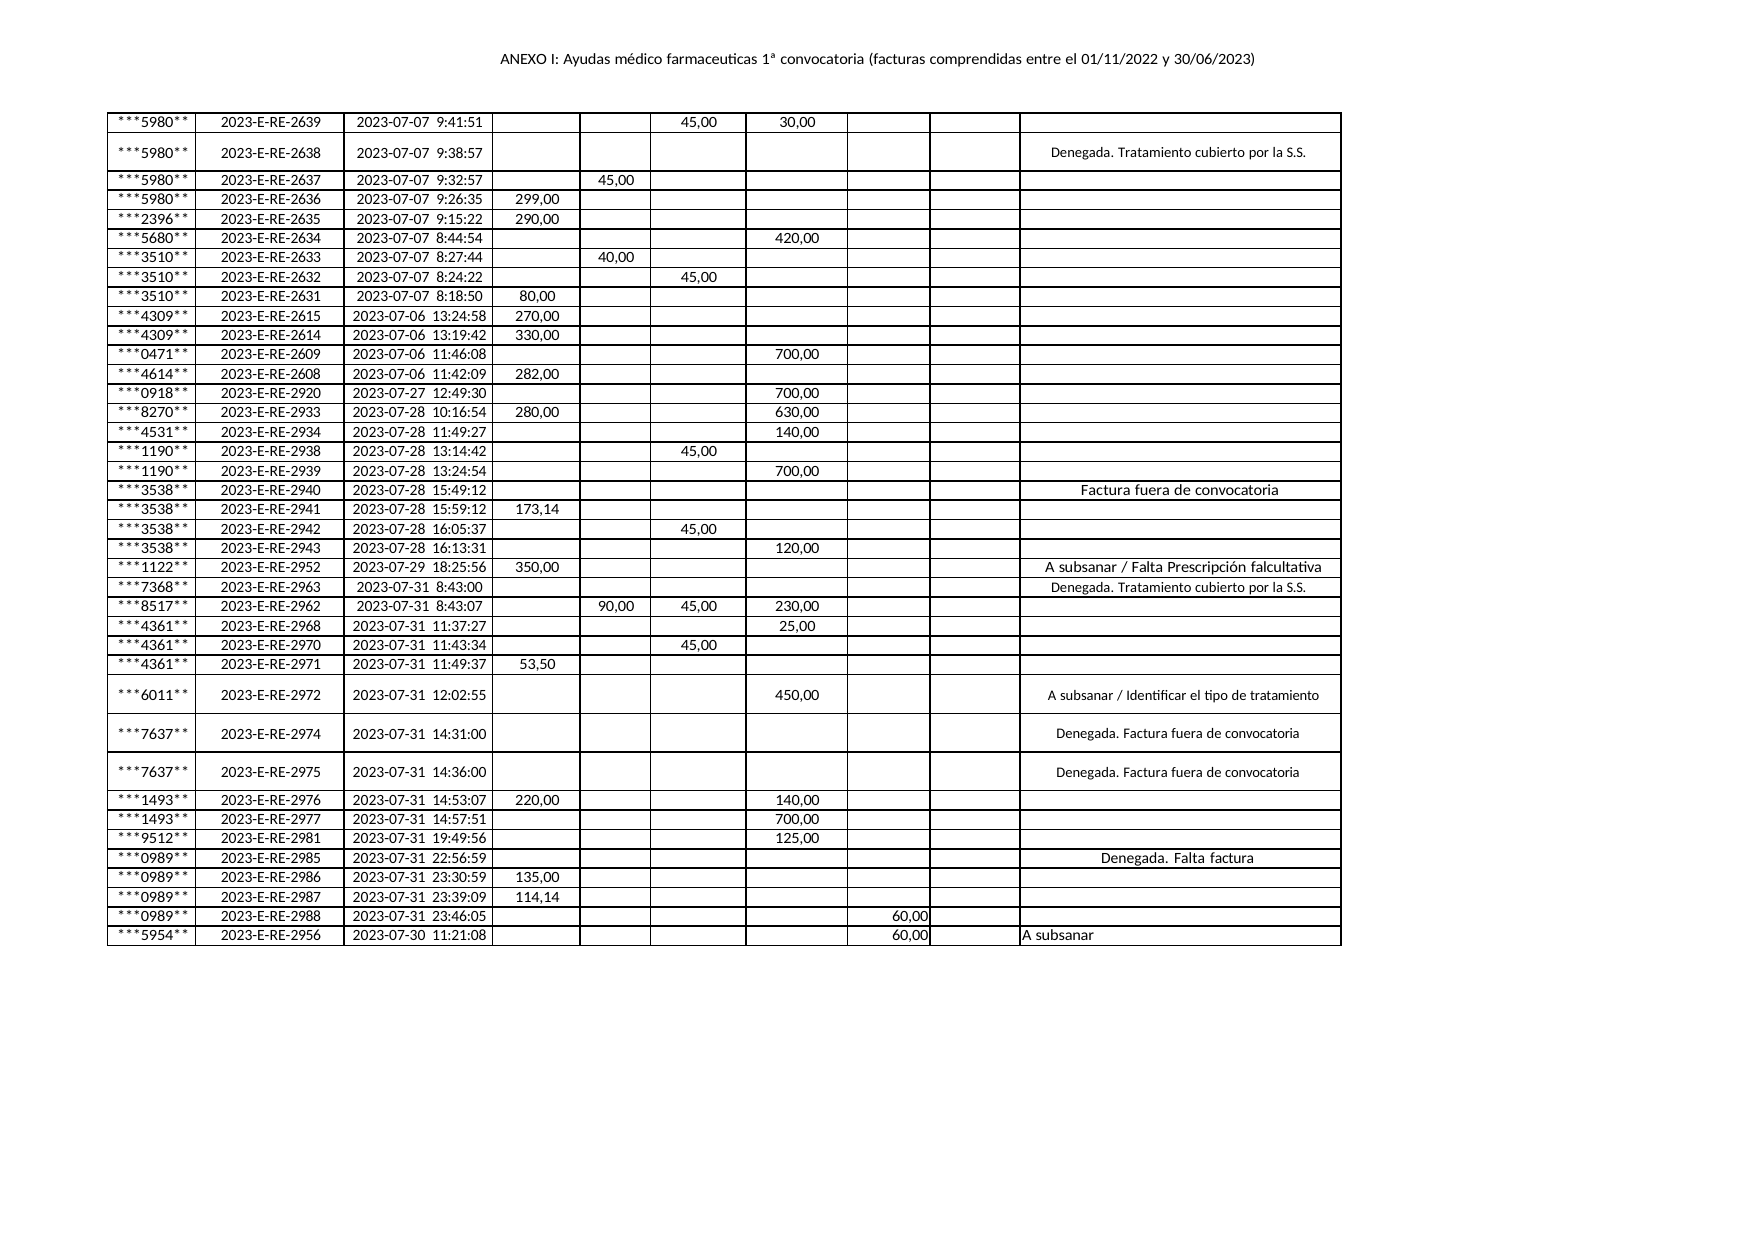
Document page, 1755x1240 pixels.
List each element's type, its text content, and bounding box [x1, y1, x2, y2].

table_cell [848, 191, 929, 209]
table_cell Denegada. Factura fuera de convocatoria [1021, 714, 1340, 751]
table_cell [581, 501, 650, 519]
table_cell 2023-07-28 13:14:42 [345, 443, 492, 461]
table_cell [651, 482, 745, 499]
table_cell [848, 307, 929, 325]
table_cell ***6011** [108, 675, 195, 712]
table_cell 2023-07-07 9:26:35 [345, 191, 492, 209]
table_cell [581, 385, 650, 402]
table_cell 140,00 [747, 791, 847, 809]
table_cell [931, 888, 1019, 906]
table_cell 2023-E-RE-2971 [196, 656, 343, 674]
table_cell 53,50 [493, 656, 579, 674]
table_cell [747, 365, 847, 383]
table_cell 2023-E-RE-2962 [196, 598, 343, 616]
table_header 2023-07-07 9:41:51 [345, 114, 492, 131]
table_cell [1021, 540, 1340, 557]
table_cell 45,00 [651, 268, 745, 286]
table_cell [1021, 908, 1340, 925]
table_cell [1021, 268, 1340, 286]
table_cell [581, 908, 650, 925]
table_cell [493, 520, 579, 538]
table_header 2023-E-RE-2639 [196, 114, 343, 131]
table_header [931, 114, 1019, 131]
table_cell 2023-07-06 11:46:08 [345, 346, 492, 364]
table_cell 2023-E-RE-2614 [196, 327, 343, 344]
table_cell [581, 850, 650, 867]
table_cell [581, 888, 650, 906]
table_cell 2023-07-29 18:25:56 [345, 559, 492, 577]
table_cell [581, 365, 650, 383]
table_cell [931, 268, 1019, 286]
table_cell 2023-E-RE-2609 [196, 346, 343, 364]
table_cell [747, 850, 847, 867]
table_cell [1021, 249, 1340, 267]
table_cell [493, 675, 579, 712]
table_cell [581, 288, 650, 306]
table_cell ***0989** [108, 888, 195, 906]
table_cell [1021, 830, 1340, 848]
table_cell 2023-E-RE-2933 [196, 404, 343, 422]
table_cell [493, 811, 579, 828]
table_cell 2023-E-RE-2956 [196, 927, 343, 945]
table_cell 120,00 [747, 540, 847, 557]
table_cell ***0989** [108, 908, 195, 925]
table_cell ***4361** [108, 656, 195, 674]
table_cell [493, 830, 579, 848]
table_cell [931, 656, 1019, 674]
table_cell [931, 617, 1019, 635]
table_cell [581, 791, 650, 809]
table_cell [1021, 443, 1340, 461]
table_cell [931, 927, 1019, 945]
table_cell [848, 578, 929, 596]
table_cell [848, 598, 929, 616]
table_cell [1021, 365, 1340, 383]
table_cell [493, 637, 579, 654]
table_cell ***3510** [108, 268, 195, 286]
table_cell [1021, 404, 1340, 422]
table_header [848, 114, 929, 131]
table_cell [848, 268, 929, 286]
table_cell [581, 540, 650, 557]
table_cell 2023-E-RE-2635 [196, 210, 343, 228]
table_cell [581, 927, 650, 945]
table_cell 2023-07-07 8:27:44 [345, 249, 492, 267]
table_cell [931, 714, 1019, 751]
table_cell 2023-07-30 11:21:08 [345, 927, 492, 945]
table_cell 2023-E-RE-2977 [196, 811, 343, 828]
table_header [1021, 114, 1340, 131]
table_cell 125,00 [747, 830, 847, 848]
table_cell ***0989** [108, 850, 195, 867]
table_cell [1021, 656, 1340, 674]
table_cell 700,00 [747, 385, 847, 402]
table_cell [848, 675, 929, 712]
table_cell ***5980** [108, 172, 195, 189]
table_cell [493, 578, 579, 596]
table_cell [493, 850, 579, 867]
table_cell [848, 385, 929, 402]
table_cell [651, 869, 745, 887]
table_cell 420,00 [747, 230, 847, 247]
table_cell [493, 927, 579, 945]
table_cell ***1493** [108, 811, 195, 828]
table_cell [651, 908, 745, 925]
table_cell 45,00 [651, 598, 745, 616]
table_cell [651, 675, 745, 712]
table_cell [931, 637, 1019, 654]
table_cell [651, 230, 745, 247]
table_cell 2023-E-RE-2934 [196, 423, 343, 441]
table_cell [1021, 811, 1340, 828]
table_cell 450,00 [747, 675, 847, 712]
table_cell [931, 385, 1019, 402]
table_cell [931, 520, 1019, 538]
table_cell [747, 656, 847, 674]
table_cell [581, 133, 650, 170]
table_cell 282,00 [493, 365, 579, 383]
table_cell [581, 462, 650, 480]
table_cell [747, 501, 847, 519]
table_cell [931, 559, 1019, 577]
table_cell [493, 908, 579, 925]
table_cell [848, 346, 929, 364]
table_header 45,00 [651, 114, 745, 131]
table_cell Denegada. Tratamiento cubierto por la S.S. [1021, 578, 1340, 596]
table_cell [651, 288, 745, 306]
table_cell [581, 559, 650, 577]
table_cell ***5680** [108, 230, 195, 247]
table_cell [493, 133, 579, 170]
table_cell [848, 210, 929, 228]
table_cell [1021, 172, 1340, 189]
table_cell 2023-E-RE-2974 [196, 714, 343, 751]
table_cell [493, 172, 579, 189]
table_cell [848, 753, 929, 790]
table_cell [651, 423, 745, 441]
table_cell [931, 908, 1019, 925]
table_cell [651, 714, 745, 751]
table_cell ***8270** [108, 404, 195, 422]
table_cell [651, 617, 745, 635]
text ANEXO I: Ayudas médico farmaceuticas 1ª convocatoria (facturas comprendidas entre el 01/11/2022 y 30/06/2023) [119, 49, 1636, 68]
table_cell [931, 482, 1019, 499]
table_cell 2023-07-31 11:43:34 [345, 637, 492, 654]
table_cell [747, 578, 847, 596]
table_cell [493, 230, 579, 247]
table_cell 2023-E-RE-2988 [196, 908, 343, 925]
table_cell [651, 753, 745, 790]
table_cell ***3510** [108, 249, 195, 267]
table_cell 2023-E-RE-2608 [196, 365, 343, 383]
table_cell 700,00 [747, 811, 847, 828]
table_cell [931, 307, 1019, 325]
table_cell [848, 791, 929, 809]
table_cell 2023-07-27 12:49:30 [345, 385, 492, 402]
table_cell [747, 443, 847, 461]
table_cell [848, 423, 929, 441]
table_cell 2023-E-RE-2634 [196, 230, 343, 247]
table_cell 700,00 [747, 346, 847, 364]
table_cell [1021, 346, 1340, 364]
table_cell [651, 830, 745, 848]
table_cell ***4309** [108, 307, 195, 325]
table_cell [848, 482, 929, 499]
table_cell [1021, 210, 1340, 228]
table_cell [931, 811, 1019, 828]
table_cell [581, 578, 650, 596]
table_cell [651, 365, 745, 383]
table_cell [581, 830, 650, 848]
table_cell 700,00 [747, 462, 847, 480]
table_cell ***7637** [108, 753, 195, 790]
table_cell [651, 327, 745, 344]
table_cell 2023-07-31 23:30:59 [345, 869, 492, 887]
table_cell 40,00 [581, 249, 650, 267]
table_cell [931, 249, 1019, 267]
table_cell [581, 714, 650, 751]
table_cell [848, 888, 929, 906]
table_cell 2023-07-28 15:59:12 [345, 501, 492, 519]
table_cell 2023-E-RE-2968 [196, 617, 343, 635]
table_header [493, 114, 579, 131]
table_cell 2023-07-31 11:37:27 [345, 617, 492, 635]
table_cell 2023-07-31 8:43:00 [345, 578, 492, 596]
table_cell [581, 268, 650, 286]
table_cell ***0989** [108, 869, 195, 887]
table_cell [1021, 191, 1340, 209]
table_cell ***7637** [108, 714, 195, 751]
table_cell [747, 927, 847, 945]
table_cell 280,00 [493, 404, 579, 422]
table_cell ***3538** [108, 520, 195, 538]
table_cell ***3538** [108, 482, 195, 499]
table_cell [581, 307, 650, 325]
table_cell [931, 346, 1019, 364]
table_cell 2023-07-31 14:36:00 [345, 753, 492, 790]
table_cell 2023-E-RE-2615 [196, 307, 343, 325]
table_cell 2023-07-06 13:19:42 [345, 327, 492, 344]
table_cell 2023-E-RE-2986 [196, 869, 343, 887]
table_cell [1021, 288, 1340, 306]
table_cell 630,00 [747, 404, 847, 422]
table_cell 2023-E-RE-2637 [196, 172, 343, 189]
table_cell ***9512** [108, 830, 195, 848]
table_cell [581, 404, 650, 422]
table_cell ***8517** [108, 598, 195, 616]
table_cell [581, 811, 650, 828]
table_cell ***5954** [108, 927, 195, 945]
table_cell [581, 753, 650, 790]
table_cell [848, 327, 929, 344]
table_cell [848, 559, 929, 577]
table_cell [1021, 598, 1340, 616]
table_cell [747, 288, 847, 306]
table_cell [747, 191, 847, 209]
table_cell [747, 559, 847, 577]
table_cell [848, 869, 929, 887]
table_cell 2023-E-RE-2987 [196, 888, 343, 906]
table_cell 2023-E-RE-2636 [196, 191, 343, 209]
table_cell [931, 423, 1019, 441]
table_cell 45,00 [581, 172, 650, 189]
table_cell 2023-07-31 14:53:07 [345, 791, 492, 809]
table_cell 25,00 [747, 617, 847, 635]
table_cell 2023-07-06 13:24:58 [345, 307, 492, 325]
table_cell [931, 462, 1019, 480]
table_cell [651, 501, 745, 519]
table_cell [931, 443, 1019, 461]
table_cell 2023-07-28 15:49:12 [345, 482, 492, 499]
table_cell [581, 346, 650, 364]
table_cell 2023-E-RE-2942 [196, 520, 343, 538]
table_cell 45,00 [651, 443, 745, 461]
table_cell 2023-07-07 8:18:50 [345, 288, 492, 306]
table_cell [1021, 869, 1340, 887]
table_cell [848, 404, 929, 422]
table_cell 2023-07-06 11:42:09 [345, 365, 492, 383]
table_cell [493, 462, 579, 480]
table_cell 2023-07-28 10:16:54 [345, 404, 492, 422]
table_cell [931, 869, 1019, 887]
table_cell [1021, 462, 1340, 480]
table_cell ***1190** [108, 462, 195, 480]
table_cell 2023-E-RE-2972 [196, 675, 343, 712]
table_cell ***1493** [108, 791, 195, 809]
table_cell [651, 656, 745, 674]
table_cell [747, 307, 847, 325]
table_cell [848, 617, 929, 635]
table_cell [581, 617, 650, 635]
table_cell [747, 172, 847, 189]
table_cell Denegada. Tratamiento cubierto por la S.S. [1021, 133, 1340, 170]
table_cell 2023-E-RE-2920 [196, 385, 343, 402]
table_cell A subsanar [1021, 927, 1340, 945]
table_cell 220,00 [493, 791, 579, 809]
table_cell [493, 443, 579, 461]
table_cell [1021, 617, 1340, 635]
table_cell [747, 268, 847, 286]
table_cell 2023-E-RE-2975 [196, 753, 343, 790]
table_cell [848, 133, 929, 170]
table_cell [581, 482, 650, 499]
table_cell [651, 172, 745, 189]
table_cell [651, 927, 745, 945]
table_cell [1021, 230, 1340, 247]
table_cell [931, 850, 1019, 867]
table_cell ***7368** [108, 578, 195, 596]
table_cell 2023-E-RE-2970 [196, 637, 343, 654]
table_cell [931, 210, 1019, 228]
table_cell [581, 656, 650, 674]
table_cell [493, 482, 579, 499]
table_cell 2023-E-RE-2631 [196, 288, 343, 306]
table_cell [581, 675, 650, 712]
table_cell 290,00 [493, 210, 579, 228]
table_cell [931, 501, 1019, 519]
table_cell 114,14 [493, 888, 579, 906]
table_cell [747, 520, 847, 538]
table_cell 350,00 [493, 559, 579, 577]
table_cell [931, 830, 1019, 848]
table_cell [651, 346, 745, 364]
table_cell [651, 578, 745, 596]
table_cell 2023-07-28 16:05:37 [345, 520, 492, 538]
table_header ***5980** [108, 114, 195, 131]
table_cell [651, 559, 745, 577]
table_cell 2023-07-07 9:38:57 [345, 133, 492, 170]
table_cell [931, 191, 1019, 209]
table_cell [848, 656, 929, 674]
table_cell [931, 675, 1019, 712]
table_cell [1021, 423, 1340, 441]
table_cell [493, 540, 579, 557]
table_cell ***4361** [108, 637, 195, 654]
table_cell [848, 501, 929, 519]
table_cell 2023-E-RE-2941 [196, 501, 343, 519]
table_cell Factura fuera de convocatoria [1021, 482, 1340, 499]
table_cell A subsanar / Falta Prescripción falcultativa [1021, 559, 1340, 577]
table_cell 2023-E-RE-2939 [196, 462, 343, 480]
table_cell 2023-07-31 14:31:00 [345, 714, 492, 751]
table_cell 45,00 [651, 637, 745, 654]
table_cell [493, 423, 579, 441]
table_cell [848, 850, 929, 867]
table_cell [931, 791, 1019, 809]
table_cell [931, 578, 1019, 596]
table_cell [493, 346, 579, 364]
table_cell [747, 714, 847, 751]
table_cell ***0918** [108, 385, 195, 402]
table_cell ***1122** [108, 559, 195, 577]
table_cell [848, 714, 929, 751]
table_cell [581, 423, 650, 441]
table_cell 2023-07-28 16:13:31 [345, 540, 492, 557]
table_cell 270,00 [493, 307, 579, 325]
table_cell 2023-07-31 22:56:59 [345, 850, 492, 867]
table_cell [493, 268, 579, 286]
table_cell [1021, 307, 1340, 325]
table_cell [931, 365, 1019, 383]
table_cell [581, 210, 650, 228]
table_cell [651, 888, 745, 906]
table_cell [1021, 637, 1340, 654]
table_cell ***4361** [108, 617, 195, 635]
table_cell 2023-07-07 8:44:54 [345, 230, 492, 247]
table_cell [747, 637, 847, 654]
table_cell 2023-07-31 23:39:09 [345, 888, 492, 906]
table_cell [931, 288, 1019, 306]
table_cell [1021, 385, 1340, 402]
table_cell ***5980** [108, 191, 195, 209]
table_cell [747, 249, 847, 267]
table_cell [848, 830, 929, 848]
table_cell 80,00 [493, 288, 579, 306]
table_cell [848, 230, 929, 247]
table_cell [747, 327, 847, 344]
table_cell [848, 443, 929, 461]
table_cell 2023-E-RE-2940 [196, 482, 343, 499]
table_cell [1021, 791, 1340, 809]
table_cell [747, 133, 847, 170]
table_cell [1021, 520, 1340, 538]
table_cell [848, 637, 929, 654]
table_cell A subsanar / Identificar el tipo de tratamiento [1021, 675, 1340, 712]
table_cell [931, 404, 1019, 422]
table_cell [931, 540, 1019, 557]
table_cell [581, 520, 650, 538]
table_cell [581, 191, 650, 209]
table_cell ***5980** [108, 133, 195, 170]
table_cell [493, 714, 579, 751]
table_cell ***3538** [108, 540, 195, 557]
table_cell [747, 908, 847, 925]
table_cell [848, 520, 929, 538]
table_cell [493, 617, 579, 635]
table_cell 2023-E-RE-2963 [196, 578, 343, 596]
table_cell [747, 869, 847, 887]
table_cell 173,14 [493, 501, 579, 519]
table_cell ***2396** [108, 210, 195, 228]
table_cell [931, 172, 1019, 189]
table_cell 45,00 [651, 520, 745, 538]
table_cell 2023-07-31 11:49:37 [345, 656, 492, 674]
table_cell [493, 249, 579, 267]
table_cell 2023-07-31 23:46:05 [345, 908, 492, 925]
table_cell [651, 249, 745, 267]
table_cell ***4614** [108, 365, 195, 383]
table_cell ***3538** [108, 501, 195, 519]
table_cell 135,00 [493, 869, 579, 887]
table_cell 2023-E-RE-2952 [196, 559, 343, 577]
table_cell 2023-E-RE-2985 [196, 850, 343, 867]
table_cell [931, 753, 1019, 790]
table_cell 2023-E-RE-2938 [196, 443, 343, 461]
table_cell ***1190** [108, 443, 195, 461]
table_cell [651, 210, 745, 228]
table_cell [747, 753, 847, 790]
table_cell 330,00 [493, 327, 579, 344]
table_cell 2023-07-31 8:43:07 [345, 598, 492, 616]
table_cell [747, 482, 847, 499]
table_cell [493, 385, 579, 402]
table_cell 2023-E-RE-2632 [196, 268, 343, 286]
table_cell Denegada. Falta factura [1021, 850, 1340, 867]
table_cell [651, 133, 745, 170]
table_cell [581, 637, 650, 654]
table_cell [848, 172, 929, 189]
table_cell [931, 598, 1019, 616]
table_cell 2023-07-07 9:15:22 [345, 210, 492, 228]
table_cell [747, 888, 847, 906]
table_cell [747, 210, 847, 228]
table_cell 2023-E-RE-2633 [196, 249, 343, 267]
table_cell 60,00 [848, 908, 929, 925]
table_cell [848, 365, 929, 383]
table_cell 2023-E-RE-2943 [196, 540, 343, 557]
table_cell [1021, 501, 1340, 519]
table_cell 230,00 [747, 598, 847, 616]
table_cell ***4531** [108, 423, 195, 441]
table_cell [848, 540, 929, 557]
table_cell [493, 598, 579, 616]
table_cell [651, 462, 745, 480]
table_cell [1021, 327, 1340, 344]
table_cell [651, 385, 745, 402]
table_cell 60,00 [848, 927, 929, 945]
table_cell [651, 791, 745, 809]
table_cell 2023-07-07 9:32:57 [345, 172, 492, 189]
table_cell 2023-E-RE-2638 [196, 133, 343, 170]
table_cell 2023-07-31 14:57:51 [345, 811, 492, 828]
table_cell [651, 307, 745, 325]
table_cell 2023-07-31 19:49:56 [345, 830, 492, 848]
table_cell 140,00 [747, 423, 847, 441]
table_cell 2023-07-28 11:49:27 [345, 423, 492, 441]
table_cell 2023-07-28 13:24:54 [345, 462, 492, 480]
table_cell Denegada. Factura fuera de convocatoria [1021, 753, 1340, 790]
table_cell [651, 811, 745, 828]
table_cell [931, 133, 1019, 170]
table_cell 2023-E-RE-2976 [196, 791, 343, 809]
table_cell [848, 462, 929, 480]
table_cell 2023-07-07 8:24:22 [345, 268, 492, 286]
table_cell [581, 443, 650, 461]
table_cell ***0471** [108, 346, 195, 364]
table_cell [493, 753, 579, 790]
table_cell [931, 327, 1019, 344]
table_header 30,00 [747, 114, 847, 131]
table_cell [581, 869, 650, 887]
table_cell ***3510** [108, 288, 195, 306]
table_header [581, 114, 650, 131]
table_cell [581, 327, 650, 344]
table_cell [931, 230, 1019, 247]
table_cell 90,00 [581, 598, 650, 616]
table_cell [848, 811, 929, 828]
table_cell [651, 191, 745, 209]
table_cell [651, 404, 745, 422]
table_cell ***4309** [108, 327, 195, 344]
table_cell [848, 249, 929, 267]
table_cell 299,00 [493, 191, 579, 209]
table_cell [581, 230, 650, 247]
table_cell [651, 540, 745, 557]
table_cell 2023-07-31 12:02:55 [345, 675, 492, 712]
table_cell [1021, 888, 1340, 906]
table_cell [651, 850, 745, 867]
table_cell 2023-E-RE-2981 [196, 830, 343, 848]
table_cell [848, 288, 929, 306]
